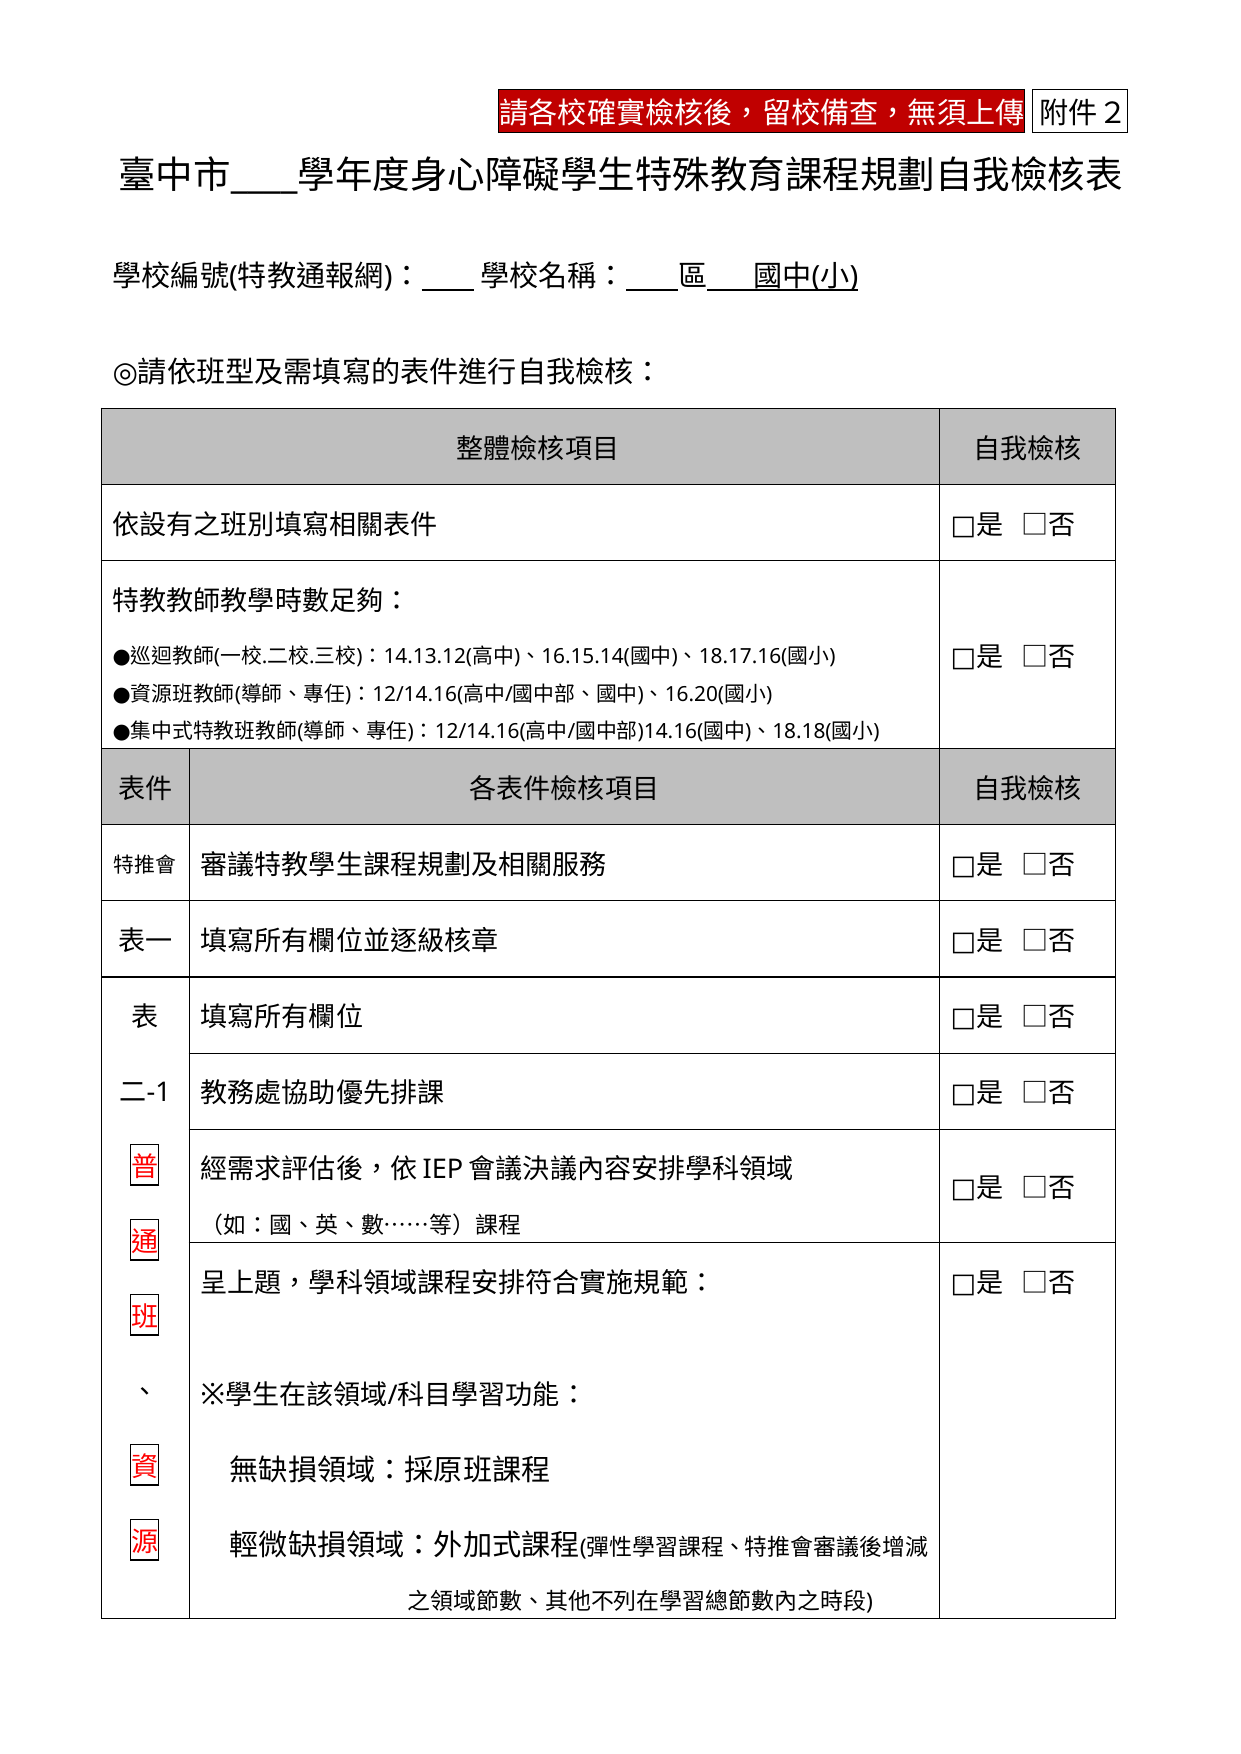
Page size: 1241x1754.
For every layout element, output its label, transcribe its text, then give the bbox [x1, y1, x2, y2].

table_cell 特教教師教學時數足夠： ●巡迴教師(一校.二校.三校)：14.13.12(高中)、16.15.14(國中)、18.17.16(國小) ●資源班教師(導師、專任)：12/14.16(高中/國中部、國中)、16.20(國小) ●集中式特教班教師(導師、專任)：12/14.16(高中/國中部)14.16(國中)、18.18(國小) [102, 561, 939, 748]
text 學校編號(特教通報網)： 學校名稱： 區 國中(小) [112, 237, 1128, 312]
text 臺中市____學年度身心障礙學生特殊教育課程規劃自我檢核表 [112, 134, 1128, 209]
table_cell 呈上題，學科領域課程安排符合實施規範： ※學生在該領域/科目學習功能： 無缺損領域：採原班課程 輕微缺損領域：外加式課程(彈性學習課程、特推會審議後增減之領域節數、其他不列在學習總節數內之時段) [190, 1243, 939, 1618]
table_cell □是 □否 [940, 561, 1115, 748]
table_cell 審議特教學生課程規劃及相關服務 [190, 825, 939, 900]
table_cell □是 □否 [940, 978, 1115, 1052]
table_cell □是 □否 [940, 1130, 1115, 1242]
table_cell 依設有之班別填寫相關表件 [102, 485, 939, 560]
table_cell 自我檢核 [940, 749, 1115, 824]
table_cell □是 □否 [940, 485, 1115, 560]
text ◎請依班型及需填寫的表件進行自我檢核： [112, 333, 1128, 408]
table_cell 教務處協助優先排課 [190, 1054, 939, 1128]
table_cell 表一 [102, 901, 189, 976]
table_cell 表件 [102, 749, 189, 824]
table_cell 填寫所有欄位 [190, 978, 939, 1052]
table_cell 填寫所有欄位並逐級核章 [190, 901, 939, 976]
table_cell □是 □否 [940, 1054, 1115, 1128]
table_cell 表 二-1 普 通 班 、 資 源 班 、 不 分 巡 [102, 978, 189, 1618]
table_header 自我檢核 [940, 409, 1115, 484]
table_cell 特推會 [102, 825, 189, 900]
table_cell □是 □否 [940, 901, 1115, 976]
table_cell 各表件檢核項目 [190, 749, 939, 824]
table_cell □是 □否 [940, 1243, 1115, 1618]
table_cell 經需求評估後，依IEP會議決議內容安排學科領域 （如：國、英、數……等）課程 [190, 1130, 939, 1242]
table_header 整體檢核項目 [102, 409, 939, 484]
table_cell □是 □否 [940, 825, 1115, 900]
